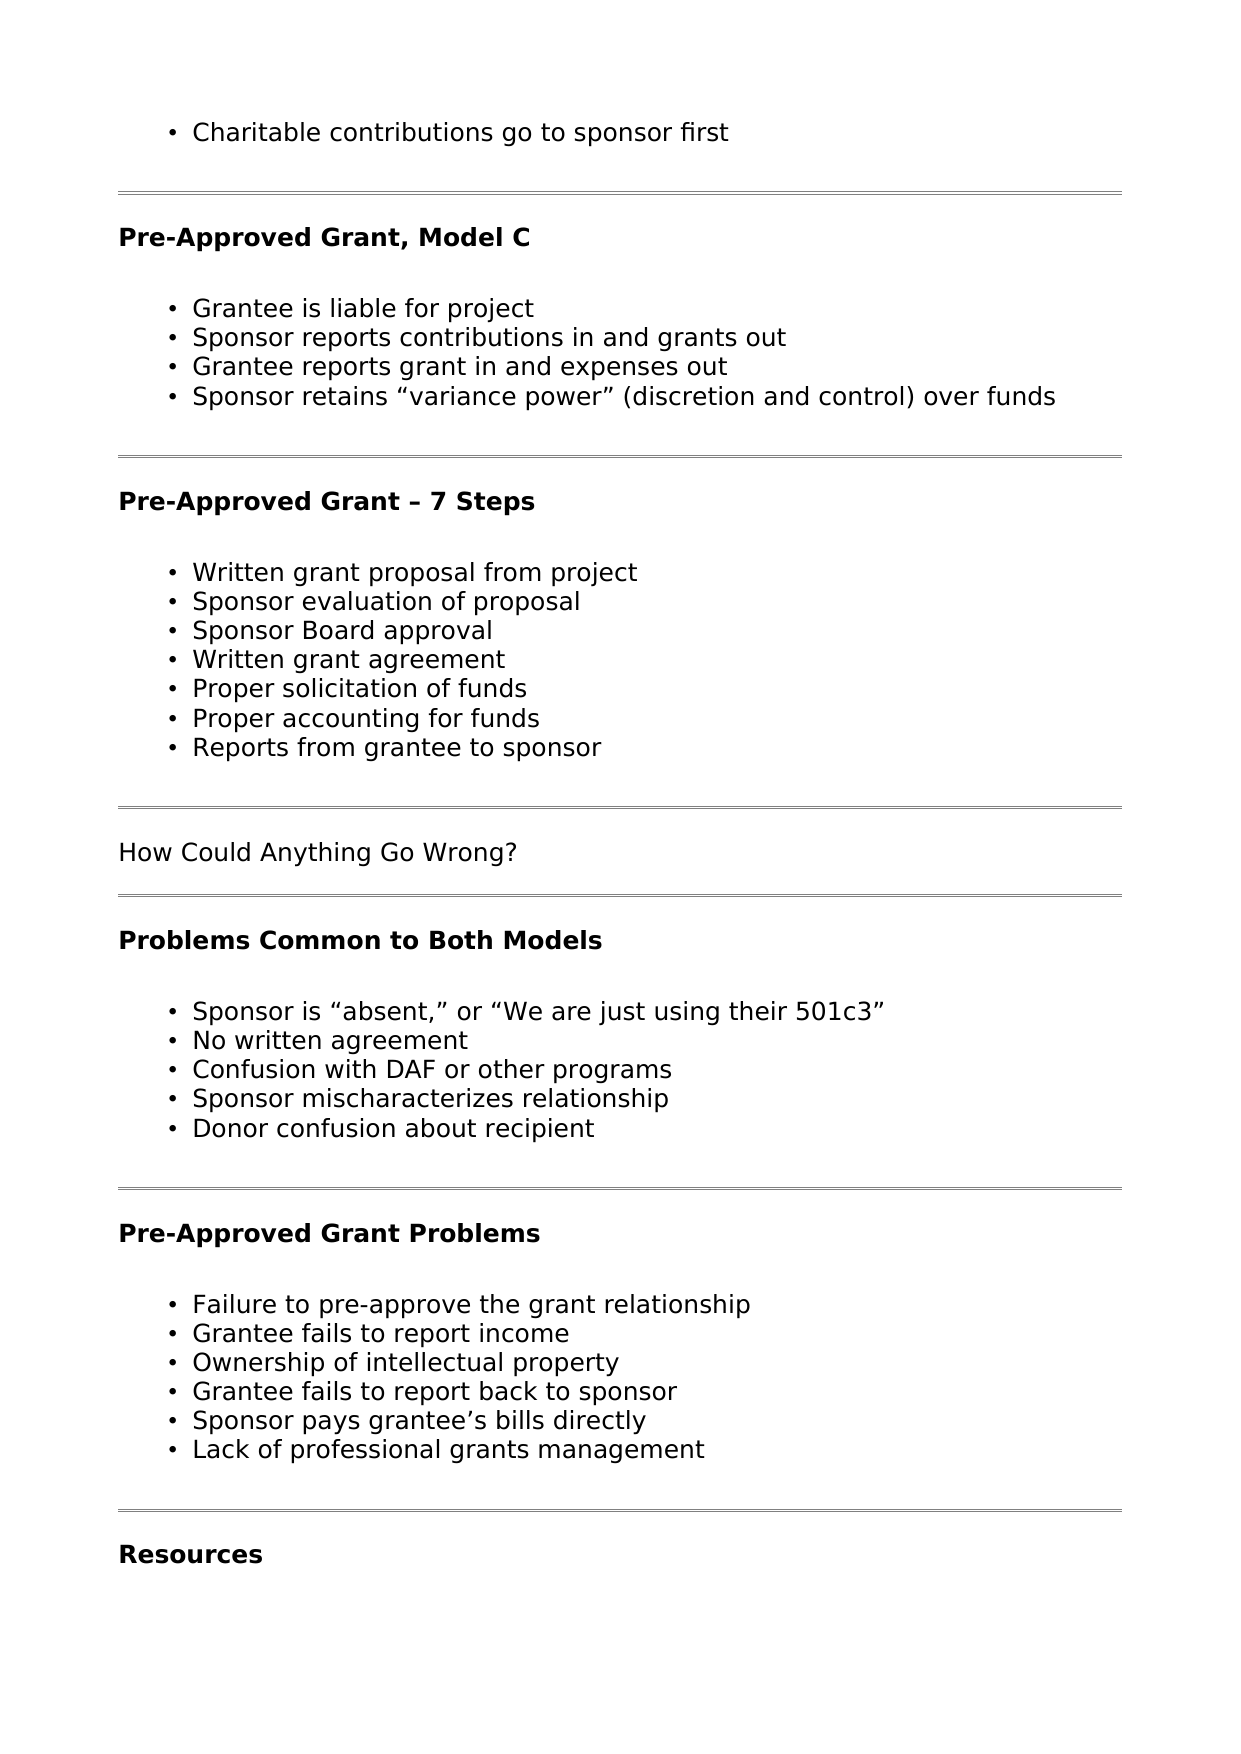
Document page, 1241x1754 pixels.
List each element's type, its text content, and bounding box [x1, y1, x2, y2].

list Sponsor Board approval [177, 616, 1122, 645]
list Grantee fails to report income [177, 1319, 1122, 1348]
list Sponsor reports contributions in and grants out [177, 323, 1122, 353]
list Proper accounting for funds [177, 704, 1122, 733]
list Grantee reports grant in and expenses out [177, 353, 1122, 382]
list Sponsor pays grantee’s bills directly [177, 1407, 1122, 1436]
text How Could Anything Go Wrong? [118, 838, 1122, 867]
list Ownership of intellectual property [177, 1348, 1122, 1377]
list Written grant proposal from project [177, 558, 1122, 587]
list Charitable contributions go to sponsor first [177, 118, 1122, 147]
list Confusion with DAF or other programs [177, 1055, 1122, 1084]
list Donor confusion about recipient [177, 1114, 1122, 1143]
text Resources [118, 1541, 1122, 1570]
list Grantee fails to report back to sponsor [177, 1377, 1122, 1407]
list Lack of professional grants management [177, 1436, 1122, 1465]
list Sponsor is “absent,” or “We are just using their 501c3” [177, 997, 1122, 1026]
text Pre-Approved Grant, Model C [118, 223, 1122, 252]
list Sponsor evaluation of proposal [177, 587, 1122, 616]
list Proper solicitation of funds [177, 674, 1122, 704]
list No written agreement [177, 1026, 1122, 1055]
list Reports from grantee to sponsor [177, 733, 1122, 762]
list Sponsor retains “variance power” (discretion and control) over funds [177, 382, 1122, 411]
list Grantee is liable for project [177, 294, 1122, 323]
text Pre-Approved Grant – 7 Steps [118, 487, 1122, 516]
list Written grant agreement [177, 645, 1122, 674]
text Pre-Approved Grant Problems [118, 1219, 1122, 1248]
text Problems Common to Both Models [118, 926, 1122, 955]
list Sponsor mischaracterizes relationship [177, 1084, 1122, 1114]
list Failure to pre-approve the grant relationship [177, 1290, 1122, 1319]
